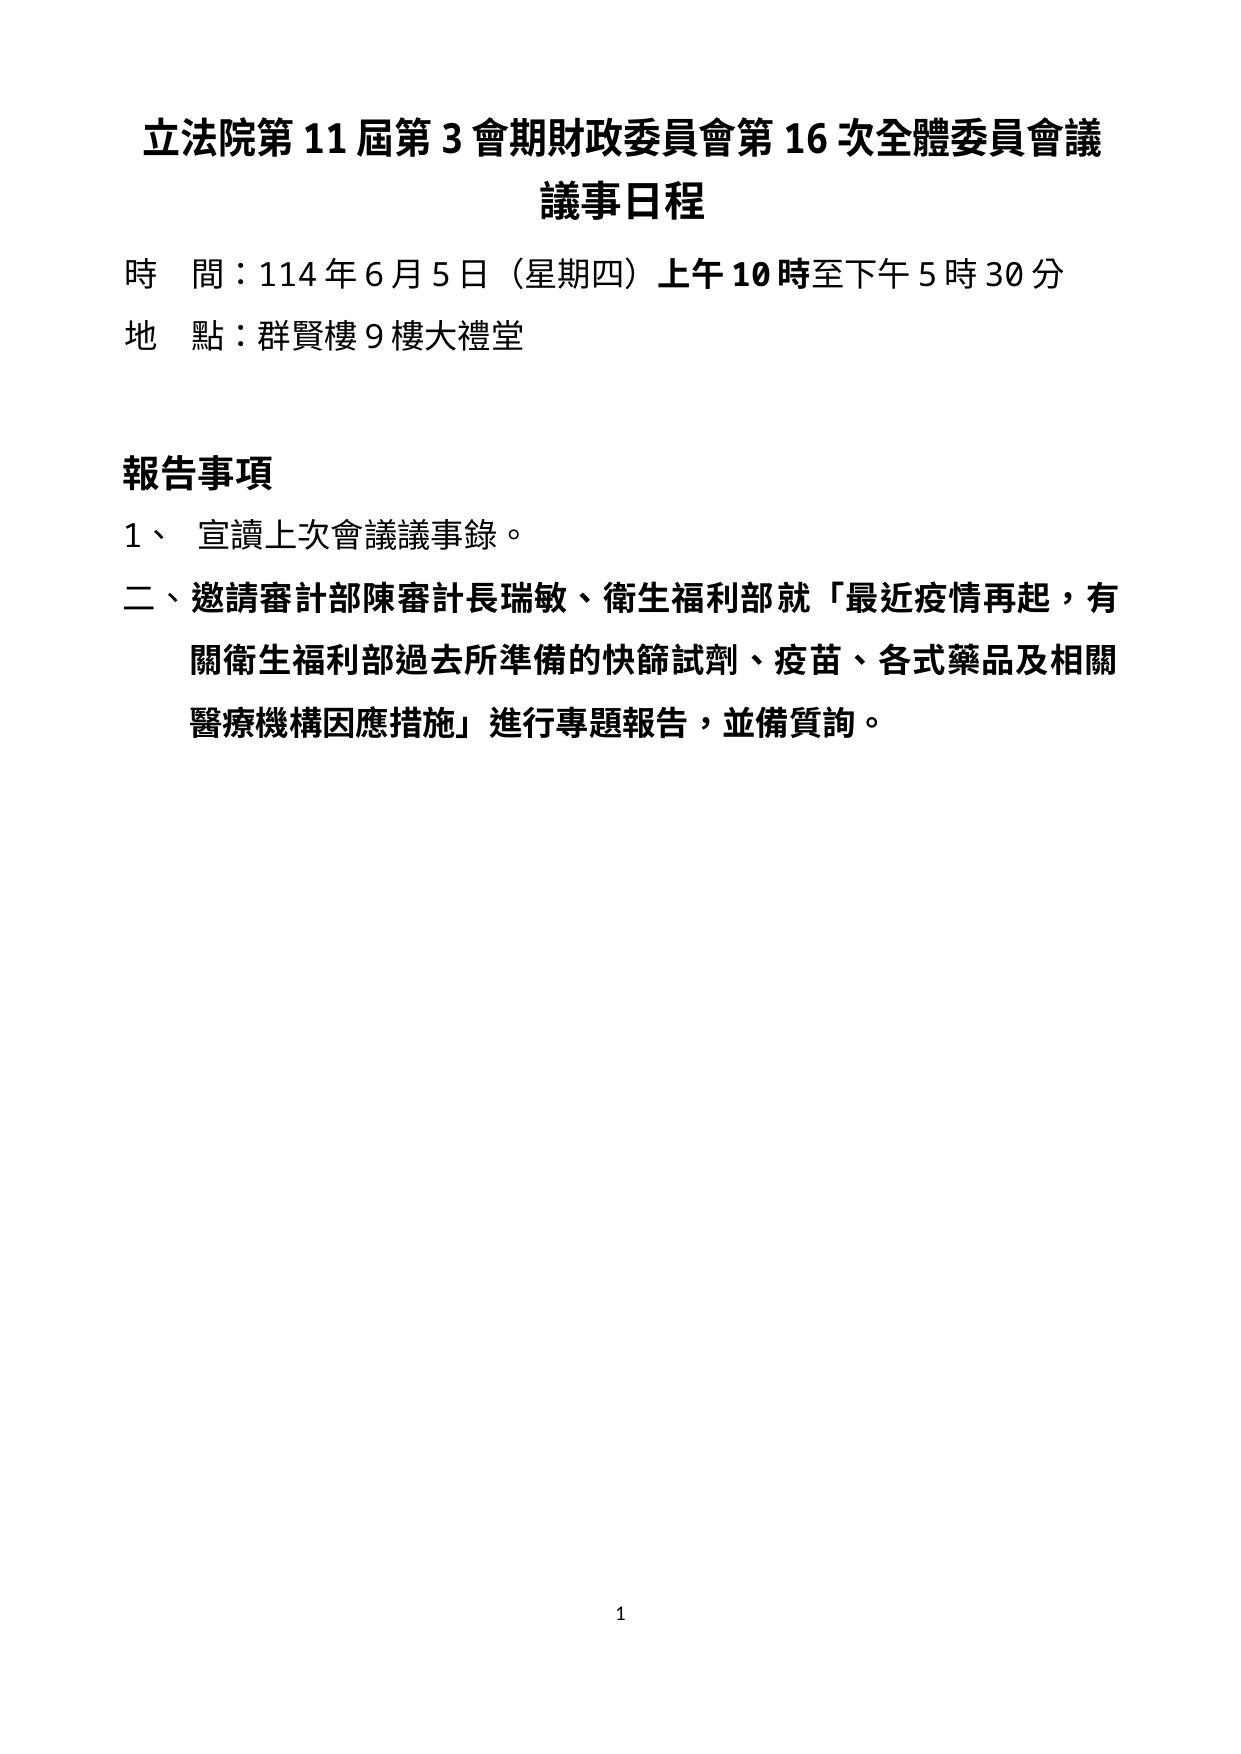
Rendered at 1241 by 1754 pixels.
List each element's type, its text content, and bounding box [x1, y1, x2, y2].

text 地 點：群賢樓9樓大禮堂 [124, 293, 1120, 355]
text 二、邀請審計部陳審計長瑞敏、衛生福利部就「最近疫情再起，有關衛生福利部過去所準備的快篩試劑、疫苗、各式藥品及相關醫療機構因應措施」進行專題報告，並備質詢。 [122, 554, 1120, 742]
text 時 間：114年6月5日（星期四）上午10時至下午5時30分 [124, 230, 1120, 293]
text 立法院第11屆第3會期財政委員會第16次全體委員會議議事日程 [124, 94, 1120, 219]
list 宣讀上次會議議事錄。 [122, 492, 1120, 554]
text 報告事項 [122, 429, 1120, 492]
